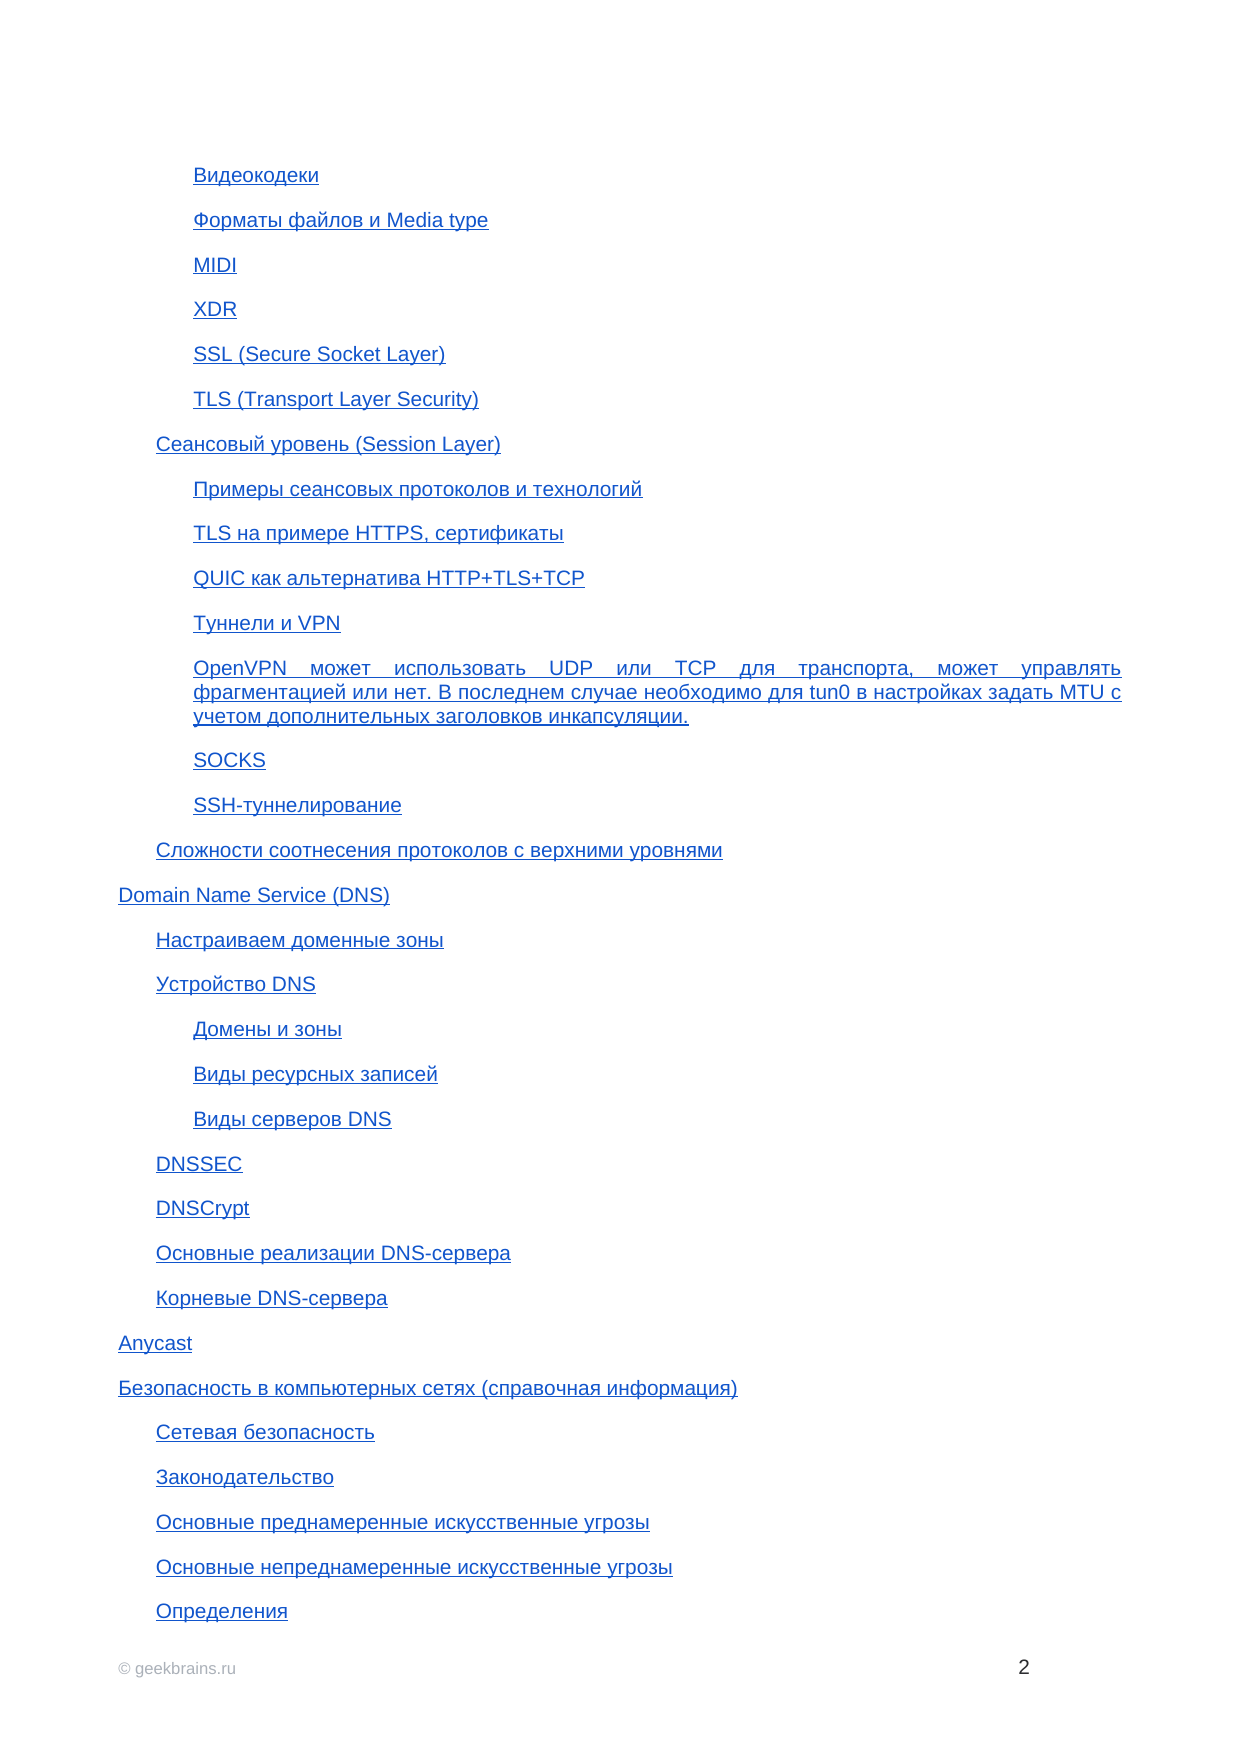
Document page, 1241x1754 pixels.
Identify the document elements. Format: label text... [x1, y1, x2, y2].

text Форматы файлов и Media type [193, 208, 1122, 232]
text Устройство DNS [156, 972, 1122, 996]
text DNSSEC [156, 1151, 1122, 1175]
text Настраиваем доменные зоны [156, 927, 1122, 951]
text MIDI [193, 252, 1122, 276]
text Законодательство [156, 1465, 1122, 1489]
text SSL (Secure Socket Layer) [193, 342, 1122, 366]
text Сеансовый уровень (Session Layer) [156, 432, 1122, 456]
text Domain Name Service (DNS) [118, 883, 1122, 907]
text DNSCrypt [156, 1196, 1122, 1220]
text SOCKS [193, 748, 1122, 772]
text TLS (Transport Layer Security) [193, 387, 1122, 411]
text Anycast [118, 1331, 1122, 1354]
text XDR [193, 297, 1122, 321]
text Сложности соотнесения протоколов с верхними уровнями [156, 838, 1122, 862]
text SSH-туннелирование [193, 793, 1122, 817]
text фрагментацией или нет. В последнем случае необходимо для tun0 в настройках задать MTU с [193, 678, 1122, 701]
text Примеры сеансовых протоколов и технологий [193, 476, 1122, 500]
text Виды серверов DNS [193, 1107, 1122, 1131]
text Определения [156, 1599, 1122, 1623]
text учетом дополнительных заголовков инкапсуляции. [193, 702, 1122, 727]
text Сетевая безопасность [156, 1420, 1122, 1444]
text QUIC как альтернатива HTTP+TLS+TCP [193, 566, 1122, 590]
text Виды ресурсных записей [193, 1062, 1122, 1086]
text Основные преднамеренные искусственные угрозы [156, 1510, 1122, 1534]
text OpenVPN может использовать UDP или TCP для транспорта, может управлять [193, 656, 1122, 677]
text Безопасность в компьютерных сетях (справочная информация) [118, 1375, 1122, 1399]
text Основные реализации DNS-сервера [156, 1241, 1122, 1265]
text Корневые DNS-сервера [156, 1286, 1122, 1310]
text Домены и зоны [193, 1017, 1122, 1041]
text TLS на примере HTTPS, сертификаты [193, 521, 1122, 545]
text Видеокодеки [193, 163, 1122, 187]
text Основные непреднамеренные искусственные угрозы [156, 1554, 1122, 1578]
text Туннели и VPN [193, 611, 1122, 635]
